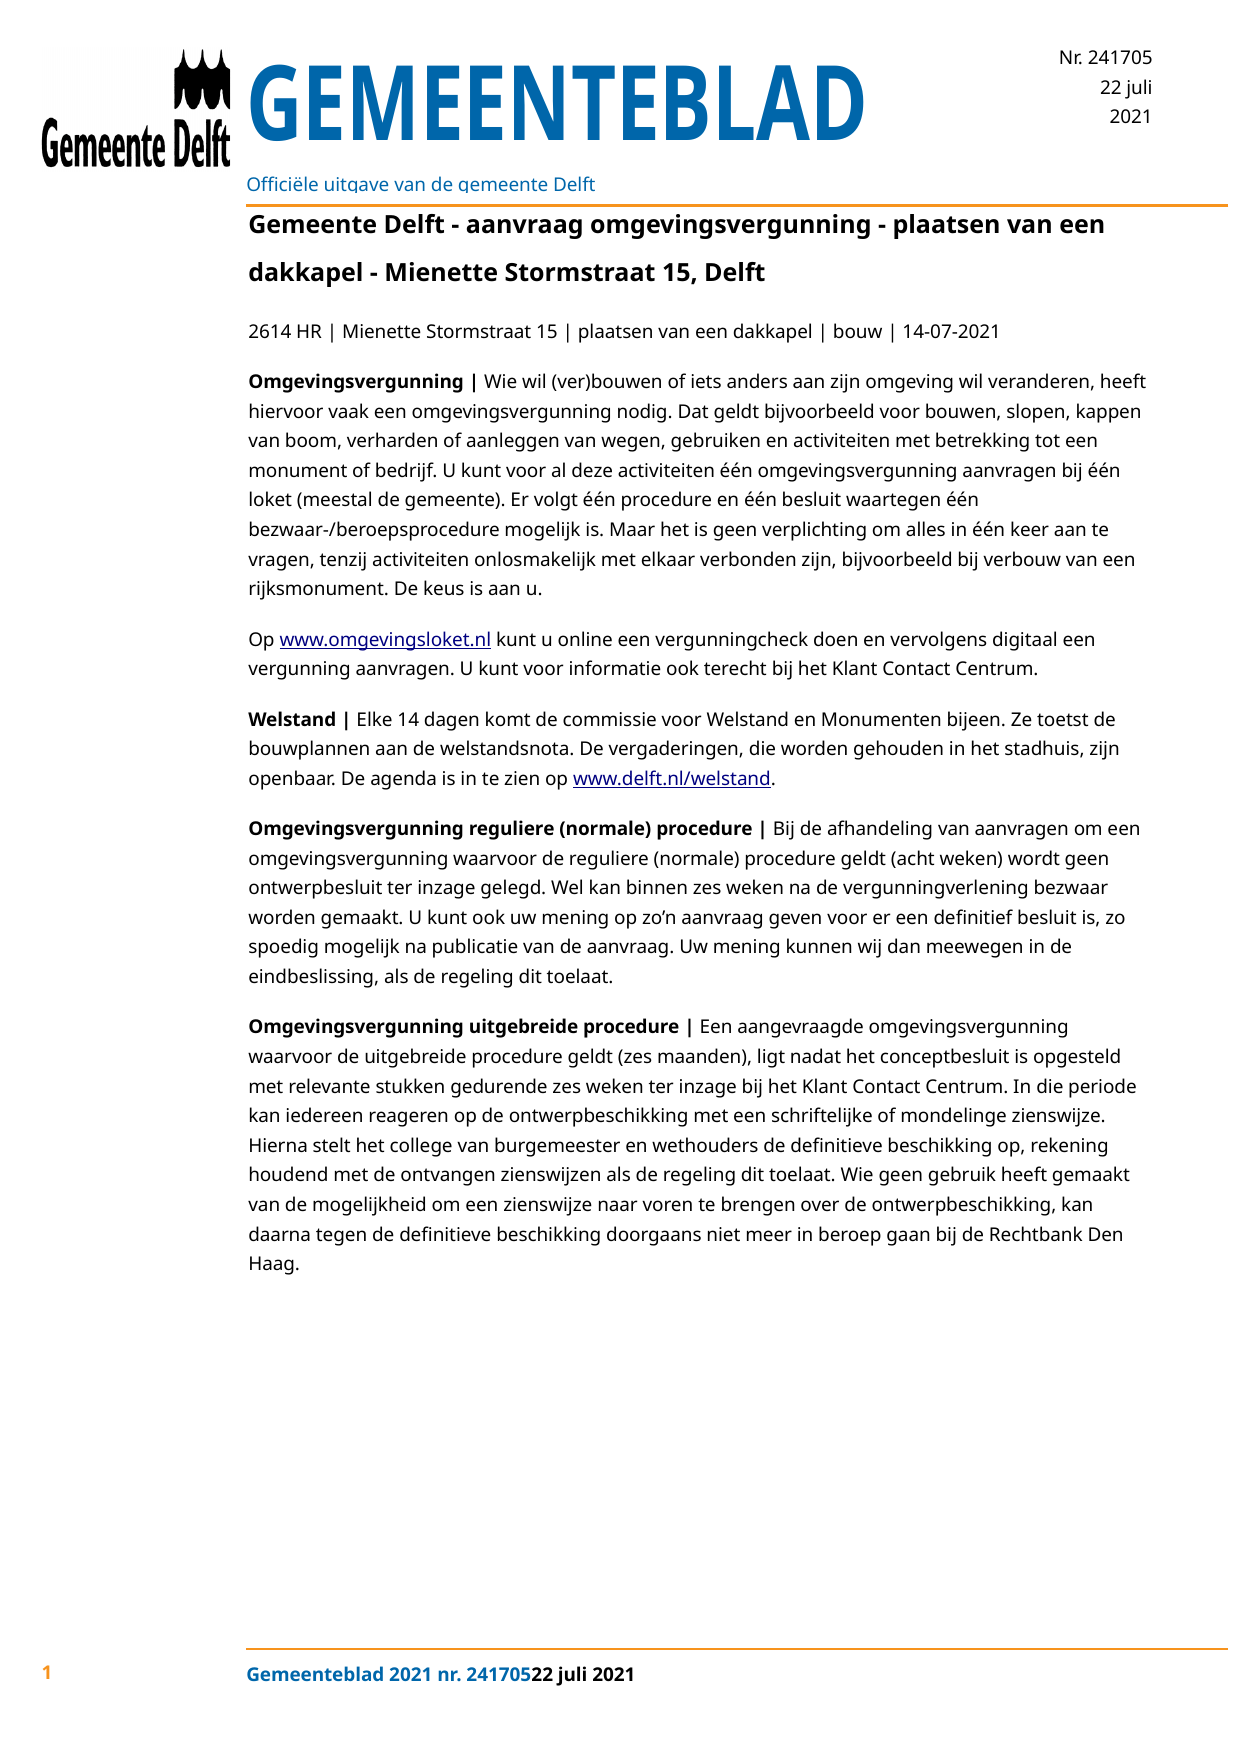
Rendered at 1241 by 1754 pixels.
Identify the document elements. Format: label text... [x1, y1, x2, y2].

text Op www.omgevingsloket.nl kunt u online een vergunningcheck doen en vervolgens digitaal een vergunning aanvragen. U kunt voor informatie ook terecht bij het Klant Contact Centrum. [248, 626, 1152, 681]
text Gemeente Delft - aanvraag omgevingsvergunning - plaatsen van een dakkapel - Mienette Stormstraat 15, Delft [248, 207, 1152, 288]
picture [41, 47, 231, 172]
text Omgevingsvergunning uitgebreide procedure | Een aangevraagde omgevingsvergunning waarvoor de uitgebreide procedure geldt (zes maanden), ligt nadat het conceptbesluit is opgesteld met relevante stukken gedurende zes weken ter inzage bij het Klant Contact Centrum. In die periode kan iedereen reageren op de ontwerpbeschikking met een schriftelijke of mondelinge zienswijze. Hierna stelt het college van burgemeester en wethouders de definitieve beschikking op, rekening houdend met de ontvangen zienswijzen als de regeling dit toelaat. Wie geen gebruik heeft gemaakt van de mogelijkheid om een zienswijze naar voren te brengen over de ontwerpbeschikking, kan daarna tegen de definitieve beschikking doorgaans niet meer in beroep gaan bij de Rechtbank Den Haag. [248, 1014, 1152, 1276]
text Omgevingsvergunning reguliere (normale) procedure | Bij de afhandeling van aanvragen om een omgevingsvergunning waarvoor de reguliere (normale) procedure geldt (acht weken) wordt geen ontwerpbesluit ter inzage gelegd. Wel kan binnen zes weken na de vergunningverlening bezwaar worden gemaakt. U kunt ook uw mening op zo’n aanvraag geven voor er een definitief besluit is, zo spoedig mogelijk na publicatie van de aanvraag. Uw mening kunnen wij dan meewegen in de eindbeslissing, als de regeling dit toelaat. [248, 815, 1152, 989]
text Omgevingsvergunning | Wie wil (ver)bouwen of iets anders aan zijn omgeving wil veranderen, heeft hiervoor vaak een omgevingsvergunning nodig. Dat geldt bijvoorbeeld voor bouwen, slopen, kappen van boom, verharden of aanleggen van wegen, gebruiken en activiteiten met betrekking tot een monument of bedrijf. U kunt voor al deze activiteiten één omgevingsvergunning aanvragen bij één loket (meestal de gemeente). Er volgt één procedure en één besluit waartegen één bezwaar-/beroepsprocedure mogelijk is. Maar het is geen verplichting om alles in één keer aan te vragen, tenzij activiteiten onlosmakelijk met elkaar verbonden zijn, bijvoorbeeld bij verbouw van een rijksmonument. De keus is aan u. [248, 368, 1152, 601]
text 2614 HR | Mienette Stormstraat 15 | plaatsen van een dakkapel | bouw | 14-07-2021 [248, 318, 1152, 344]
text Welstand | Elke 14 dagen komt de commissie voor Welstand en Monumenten bijeen. Ze toetst de bouwplannen aan de welstandsnota. De vergaderingen, die worden gehouden in het stadhuis, zijn openbaar. De agenda is in te zien op www.delft.nl/welstand. [248, 706, 1152, 791]
